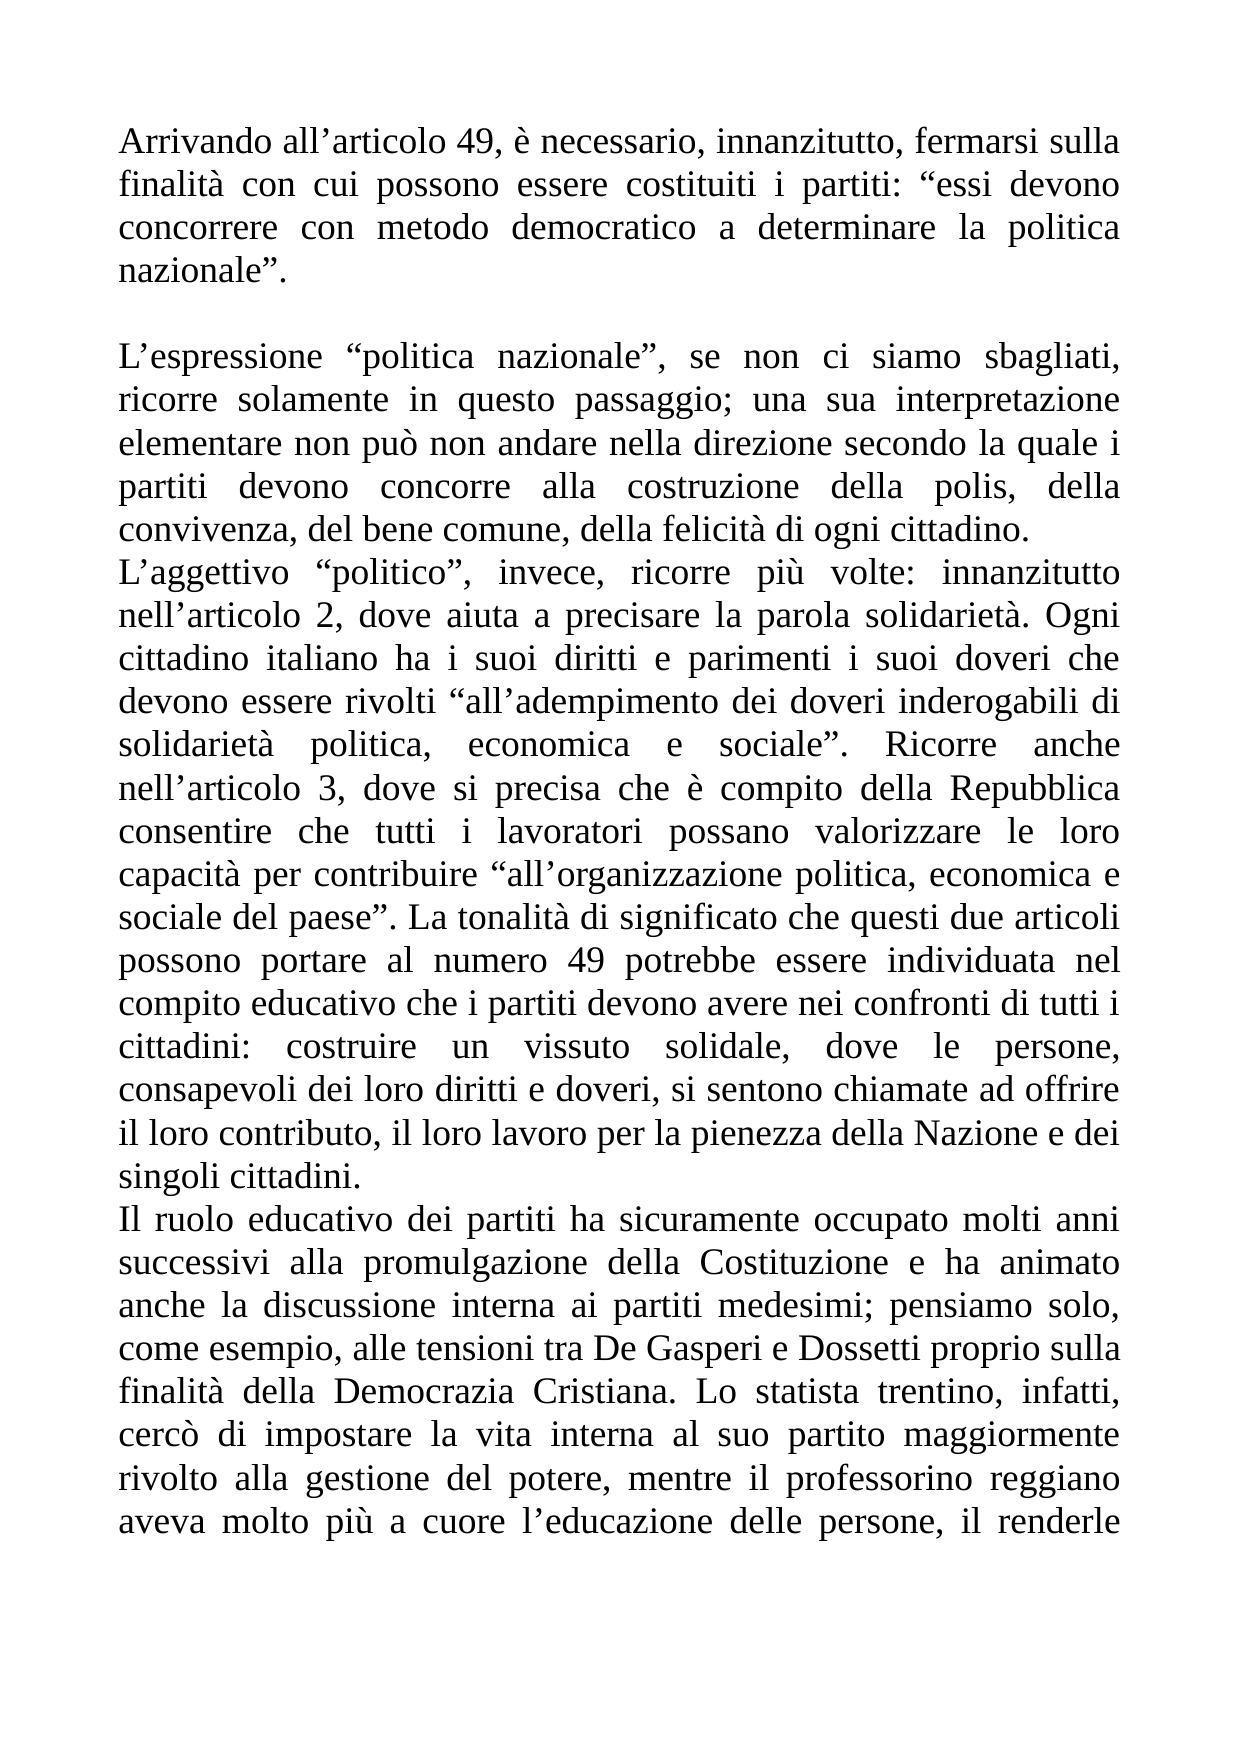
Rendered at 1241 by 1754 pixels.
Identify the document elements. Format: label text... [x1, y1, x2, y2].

text Il ruolo educativo dei partiti ha sicuramente occupato molti anni successivi alla promulgazione della Costituzione e ha animato anche la discussione interna ai partiti medesimi; pensiamo solo, come esempio, alle tensioni tra De Gasperi e Dossetti proprio sulla finalità della Democrazia Cristiana. Lo statista trentino, infatti, cercò di impostare la vita interna al suo partito maggiormente rivolto alla gestione del potere, mentre il professorino reggiano aveva molto più a cuore l’educazione delle persone, il renderle [118, 1196, 1122, 1541]
text L’aggettivo “politico”, invece, ricorre più volte: innanzitutto nell’articolo 2, dove aiuta a precisare la parola solidarietà. Ogni cittadino italiano ha i suoi diritti e parimenti i suoi doveri che devono essere rivolti “all’adempimento dei doveri inderogabili di solidarietà politica, economica e sociale”. Ricorre anche nell’articolo 3, dove si precisa che è compito della Repubblica consentire che tutti i lavoratori possano valorizzare le loro capacità per contribuire “all’organizzazione politica, economica e sociale del paese”. La tonalità di significato che questi due articoli possono portare al numero 49 potrebbe essere individuata nel compito educativo che i partiti devono avere nei confronti di tutti i cittadini: costruire un vissuto solidale, dove le persone, consapevoli dei loro diritti e doveri, si sentono chiamate ad offrire il loro contributo, il loro lavoro per la pienezza della Nazione e dei singoli cittadini. [118, 549, 1122, 1196]
text L’espressione “politica nazionale”, se non ci siamo sbagliati, ricorre solamente in questo passaggio; una sua interpretazione elementare non può non andare nella direzione secondo la quale i partiti devono concorre alla costruzione della polis, della convivenza, del bene comune, della felicità di ogni cittadino. [118, 334, 1122, 549]
text Arrivando all’articolo 49, è necessario, innanzitutto, fermarsi sulla finalità con cui possono essere costituiti i partiti: “essi devono concorrere con metodo democratico a determinare la politica nazionale”. [118, 118, 1122, 291]
